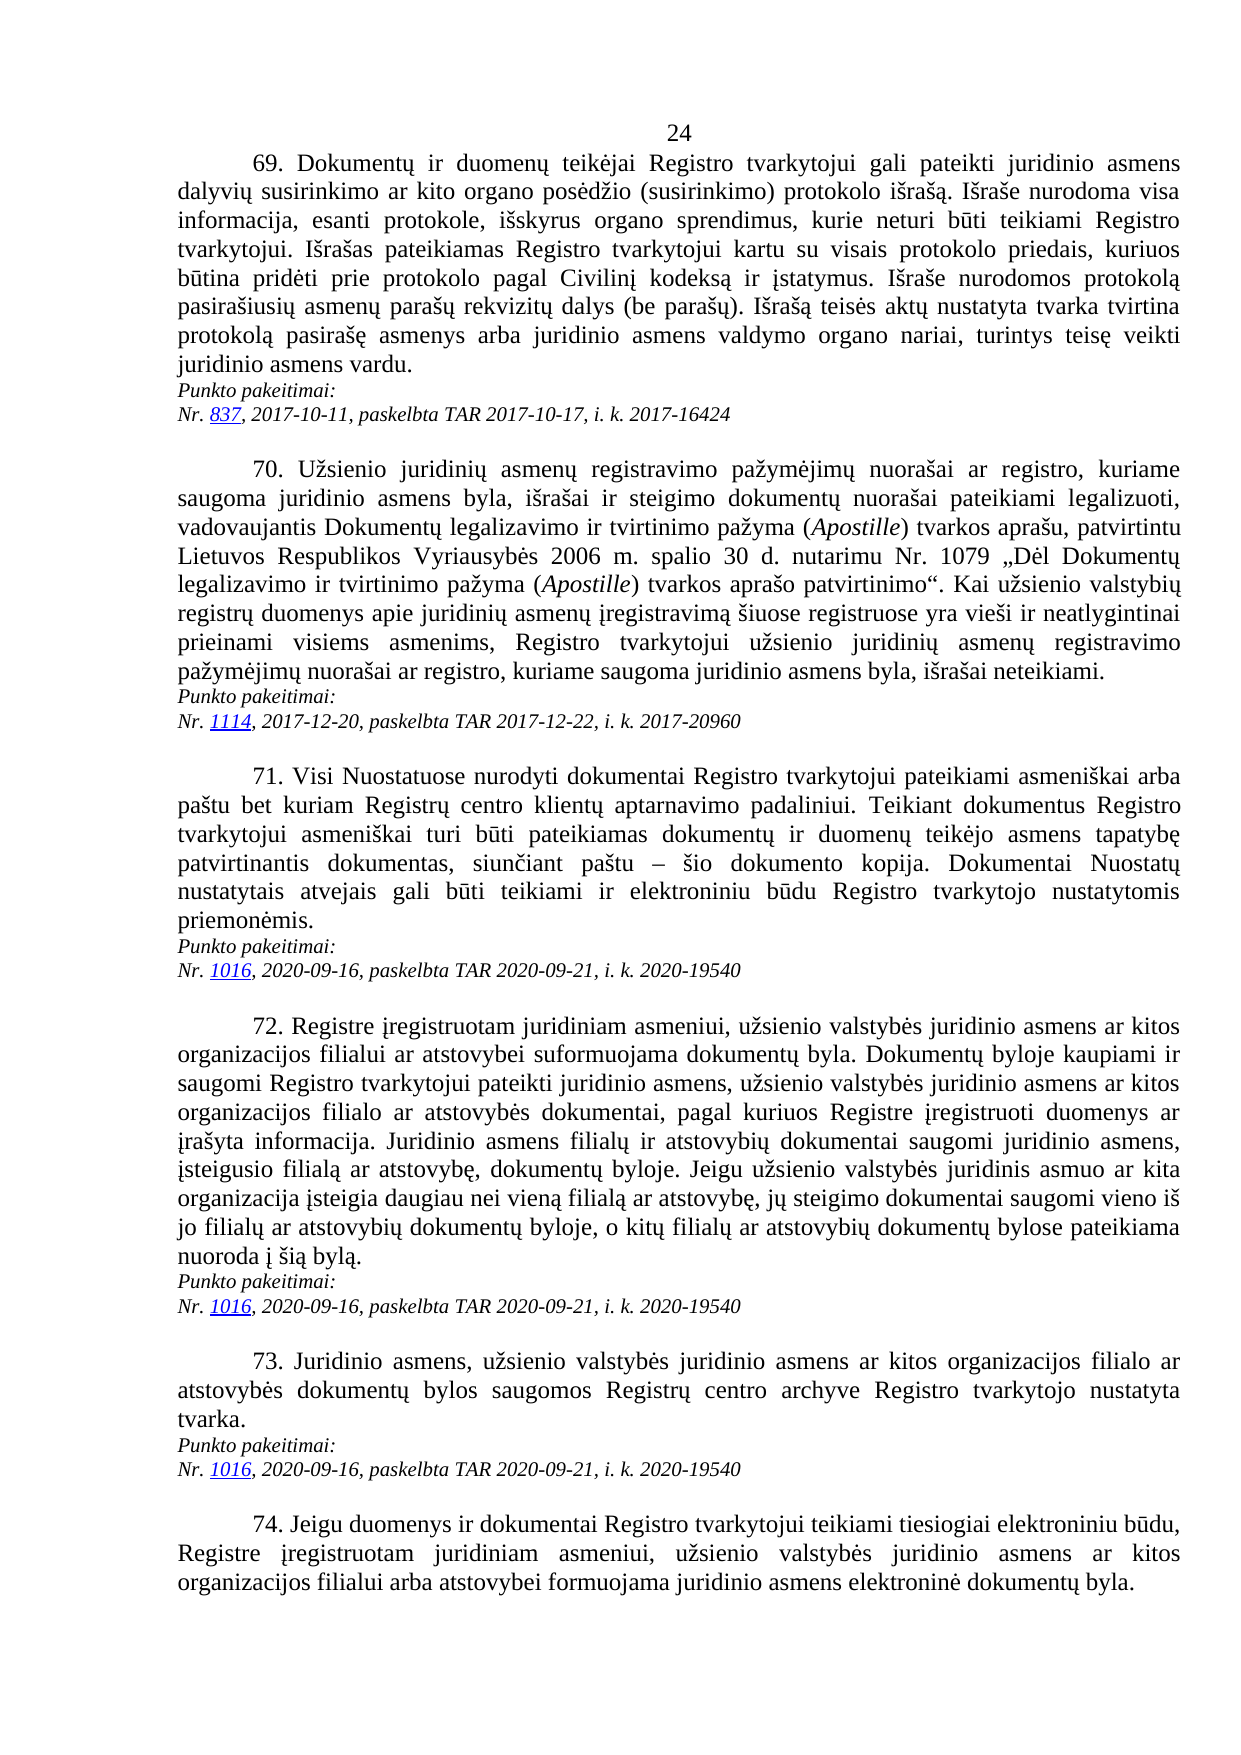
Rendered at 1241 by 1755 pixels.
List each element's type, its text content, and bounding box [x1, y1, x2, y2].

text Punkto pakeitimai: [177, 934, 1181, 958]
text 69. Dokumentų ir duomenų teikėjai Registro tvarkytojui gali pateikti juridinio asmens dalyvių susirinkimo ar kito organo posėdžio (susirinkimo) protokolo išrašą. Išraše nurodoma visa informacija, esanti protokole, išskyrus organo sprendimus, kurie neturi būti teikiami Registro tvarkytojui. Išrašas pateikiamas Registro tvarkytojui kartu su visais protokolo priedais, kuriuos būtina pridėti prie protokolo pagal Civilinį kodeksą ir įstatymus. Išraše nurodomos protokolą pasirašiusių asmenų parašų rekvizitų dalys (be parašų). Išrašą teisės aktų nustatyta tvarka tvirtina protokolą pasirašę asmenys arba juridinio asmens valdymo organo nariai, turintys teisę veikti juridinio asmens vardu. [177, 148, 1181, 378]
text Punkto pakeitimai: [177, 378, 1181, 402]
text 70. Užsienio juridinių asmenų registravimo pažymėjimų nuorašai ar registro, kuriame saugoma juridinio asmens byla, išrašai ir steigimo dokumentų nuorašai pateikiami legalizuoti, vadovaujantis Dokumentų legalizavimo ir tvirtinimo pažyma (Apostille) tvarkos aprašu, patvirtintu Lietuvos Respublikos Vyriausybės 2006 m. spalio 30 d. nutarimu Nr. 1079 „Dėl Dokumentų legalizavimo ir tvirtinimo pažyma (Apostille) tvarkos aprašo patvirtinimo“. Kai užsienio valstybių registrų duomenys apie juridinių asmenų įregistravimą šiuose registruose yra vieši ir neatlygintinai prieinami visiems asmenims, Registro tvarkytojui užsienio juridinių asmenų registravimo pažymėjimų nuorašai ar registro, kuriame saugoma juridinio asmens byla, išrašai neteikiami. [177, 454, 1181, 684]
text 72. Registre įregistruotam juridiniam asmeniui, užsienio valstybės juridinio asmens ar kitos organizacijos filialui ar atstovybei suformuojama dokumentų byla. Dokumentų byloje kaupiami ir saugomi Registro tvarkytojui pateikti juridinio asmens, užsienio valstybės juridinio asmens ar kitos organizacijos filialo ar atstovybės dokumentai, pagal kuriuos Registre įregistruoti duomenys ar įrašyta informacija. Juridinio asmens filialų ir atstovybių dokumentai saugomi juridinio asmens, įsteigusio filialą ar atstovybę, dokumentų byloje. Jeigu užsienio valstybės juridinis asmuo ar kita organizacija įsteigia daugiau nei vieną filialą ar atstovybę, jų steigimo dokumentai saugomi vieno iš jo filialų ar atstovybių dokumentų byloje, o kitų filialų ar atstovybių dokumentų bylose pateikiama nuoroda į šią bylą. [177, 1011, 1181, 1269]
text 73. Juridinio asmens, užsienio valstybės juridinio asmens ar kitos organizacijos filialo ar atstovybės dokumentų bylos saugomos Registrų centro archyve Registro tvarkytojo nustatyta tvarka. [177, 1346, 1181, 1433]
text Nr. 1016, 2020-09-16, paskelbta TAR 2020-09-21, i. k. 2020-19540 [177, 958, 1181, 982]
text 74. Jeigu duomenys ir dokumentai Registro tvarkytojui teikiami tiesiogiai elektroniniu būdu, Registre įregistruotam juridiniam asmeniui, užsienio valstybės juridinio asmens ar kitos organizacijos filialui arba atstovybei formuojama juridinio asmens elektroninė dokumentų byla. [177, 1509, 1181, 1596]
text Nr. 1114, 2017-12-20, paskelbta TAR 2017-12-22, i. k. 2017-20960 [177, 708, 1181, 733]
text Punkto pakeitimai: [177, 684, 1181, 708]
text Punkto pakeitimai: [177, 1433, 1181, 1457]
text Nr. 1016, 2020-09-16, paskelbta TAR 2020-09-21, i. k. 2020-19540 [177, 1457, 1181, 1481]
text Punkto pakeitimai: [177, 1269, 1181, 1293]
text Nr. 1016, 2020-09-16, paskelbta TAR 2020-09-21, i. k. 2020-19540 [177, 1293, 1181, 1318]
text Nr. 837, 2017-10-11, paskelbta TAR 2017-10-17, i. k. 2017-16424 [177, 402, 1181, 426]
text 71. Visi Nuostatuose nurodyti dokumentai Registro tvarkytojui pateikiami asmeniškai arba paštu bet kuriam Registrų centro klientų aptarnavimo padaliniui. Teikiant dokumentus Registro tvarkytojui asmeniškai turi būti pateikiamas dokumentų ir duomenų teikėjo asmens tapatybę patvirtinantis dokumentas, siunčiant paštu – šio dokumento kopija. Dokumentai Nuostatų nustatytais atvejais gali būti teikiami ir elektroniniu būdu Registro tvarkytojo nustatytomis priemonėmis. [177, 761, 1181, 934]
